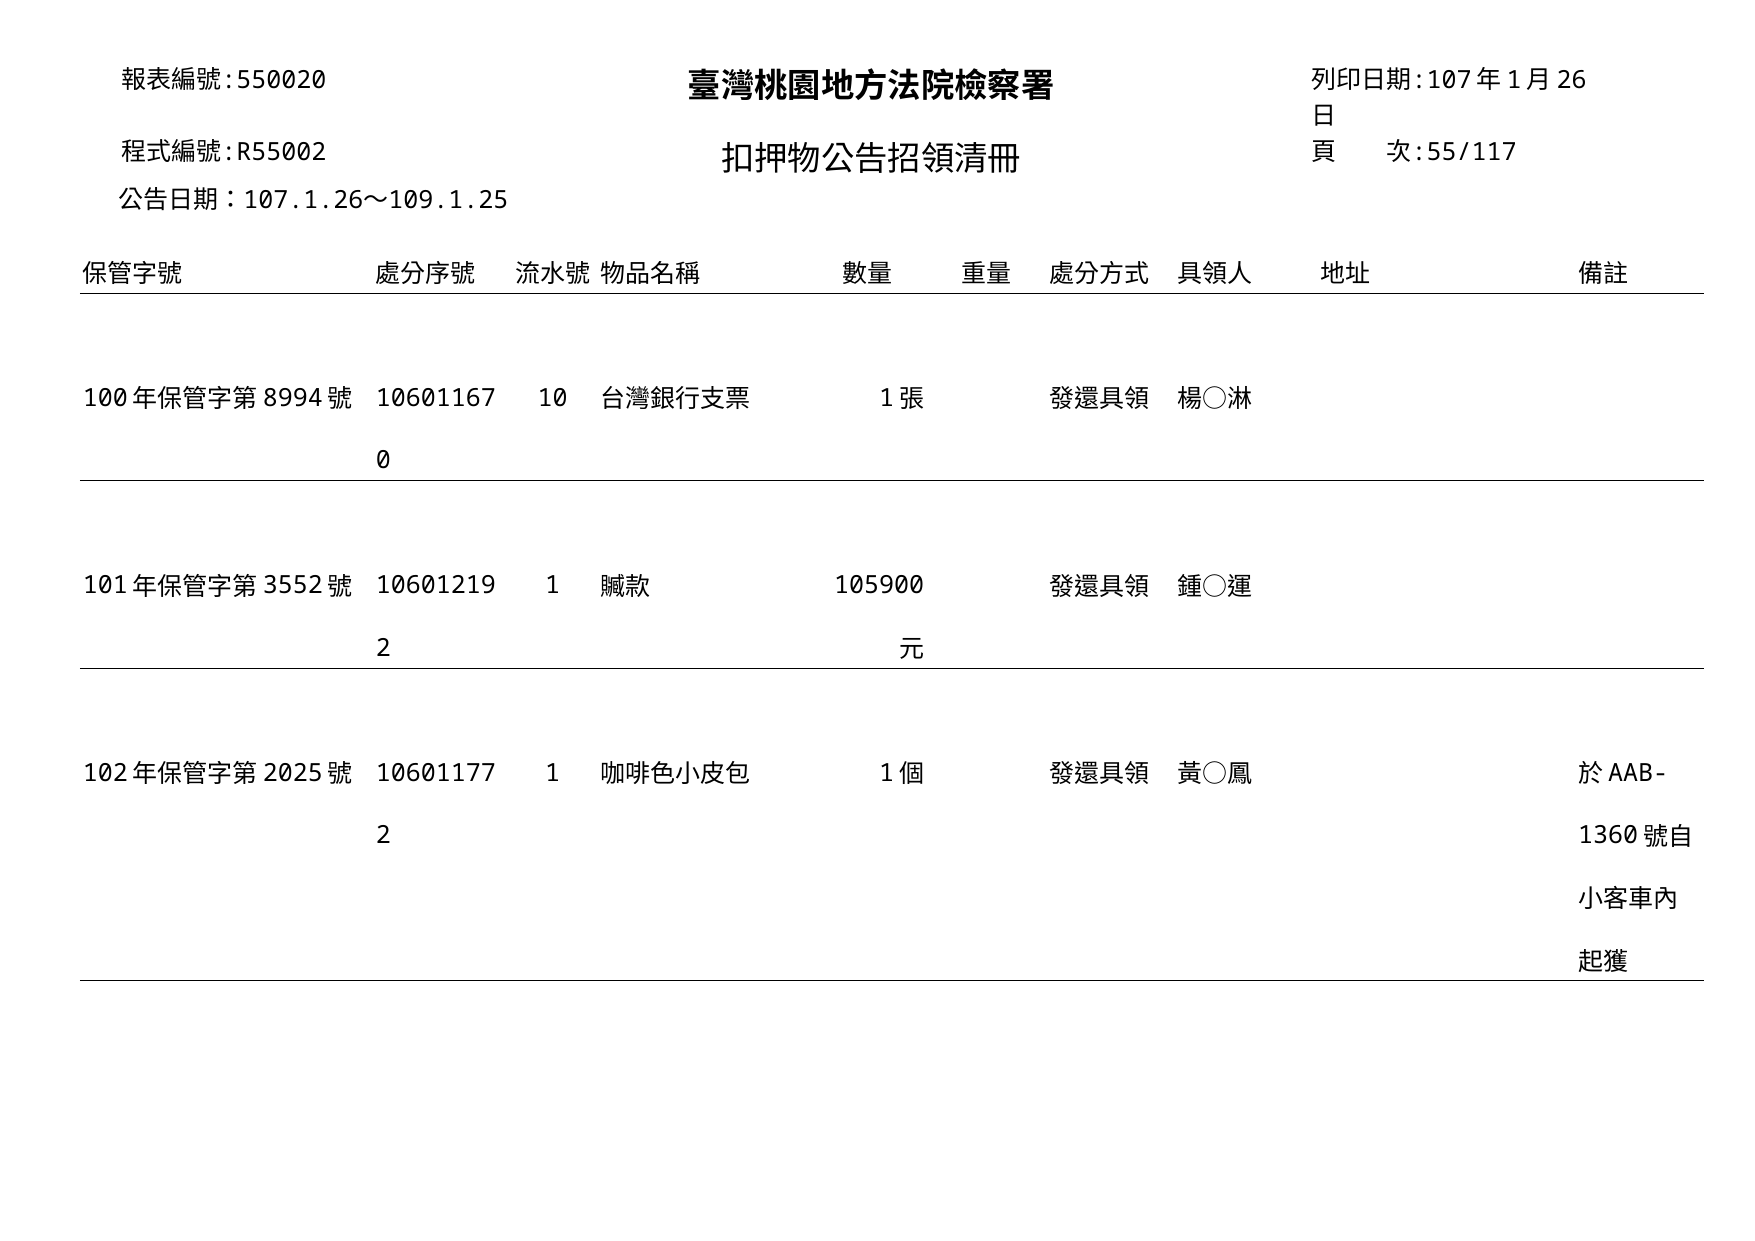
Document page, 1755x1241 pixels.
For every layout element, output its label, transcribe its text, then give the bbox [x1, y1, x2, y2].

table_cell 100年保管字第8994號 [80, 294, 373, 480]
table_cell 106011670 [373, 294, 507, 480]
table_cell 101年保管字第3552號 [80, 481, 373, 667]
table_cell 105900元 [808, 481, 927, 667]
table_cell 1張 [808, 294, 927, 480]
table_cell 106011772 [373, 669, 507, 980]
table_cell [1575, 481, 1704, 667]
table_cell 贓款 [597, 481, 807, 667]
table_header 具領人 [1175, 230, 1317, 292]
table_cell 1個 [808, 669, 927, 980]
table_cell 鍾○運 [1175, 481, 1317, 667]
table_cell 發還具領 [1046, 669, 1175, 980]
table_cell 10 [507, 294, 597, 480]
table_cell 台灣銀行支票 [597, 294, 807, 480]
table_cell 黃○鳳 [1175, 669, 1317, 980]
table_header 地址 [1317, 230, 1575, 292]
table_cell 發還具領 [1046, 481, 1175, 667]
table_header 物品名稱 [597, 230, 807, 292]
table_header 備註 [1575, 230, 1704, 292]
table_cell 102年保管字第2025號 [80, 669, 373, 980]
table_cell [1317, 481, 1575, 667]
table_cell 於AAB-1360號自小客車內起獲 [1575, 669, 1704, 980]
table_cell [1575, 294, 1704, 480]
table_cell 1 [507, 481, 597, 667]
table_cell 楊○淋 [1175, 294, 1317, 480]
table_cell [927, 294, 1046, 480]
table_cell [927, 669, 1046, 980]
table_header 保管字號 [80, 230, 373, 292]
table_cell 1 [507, 669, 597, 980]
table_header 處分方式 [1046, 230, 1175, 292]
table_cell [927, 481, 1046, 667]
table_header 數量 [808, 230, 927, 292]
table_cell [1317, 294, 1575, 480]
table_cell 咖啡色小皮包 [597, 669, 807, 980]
table_cell 發還具領 [1046, 294, 1175, 480]
table_header 處分序號 [373, 230, 507, 292]
table_cell [1317, 669, 1575, 980]
table_header 流水號 [507, 230, 597, 292]
table_cell 106012192 [373, 481, 507, 667]
table_header 重量 [927, 230, 1046, 292]
